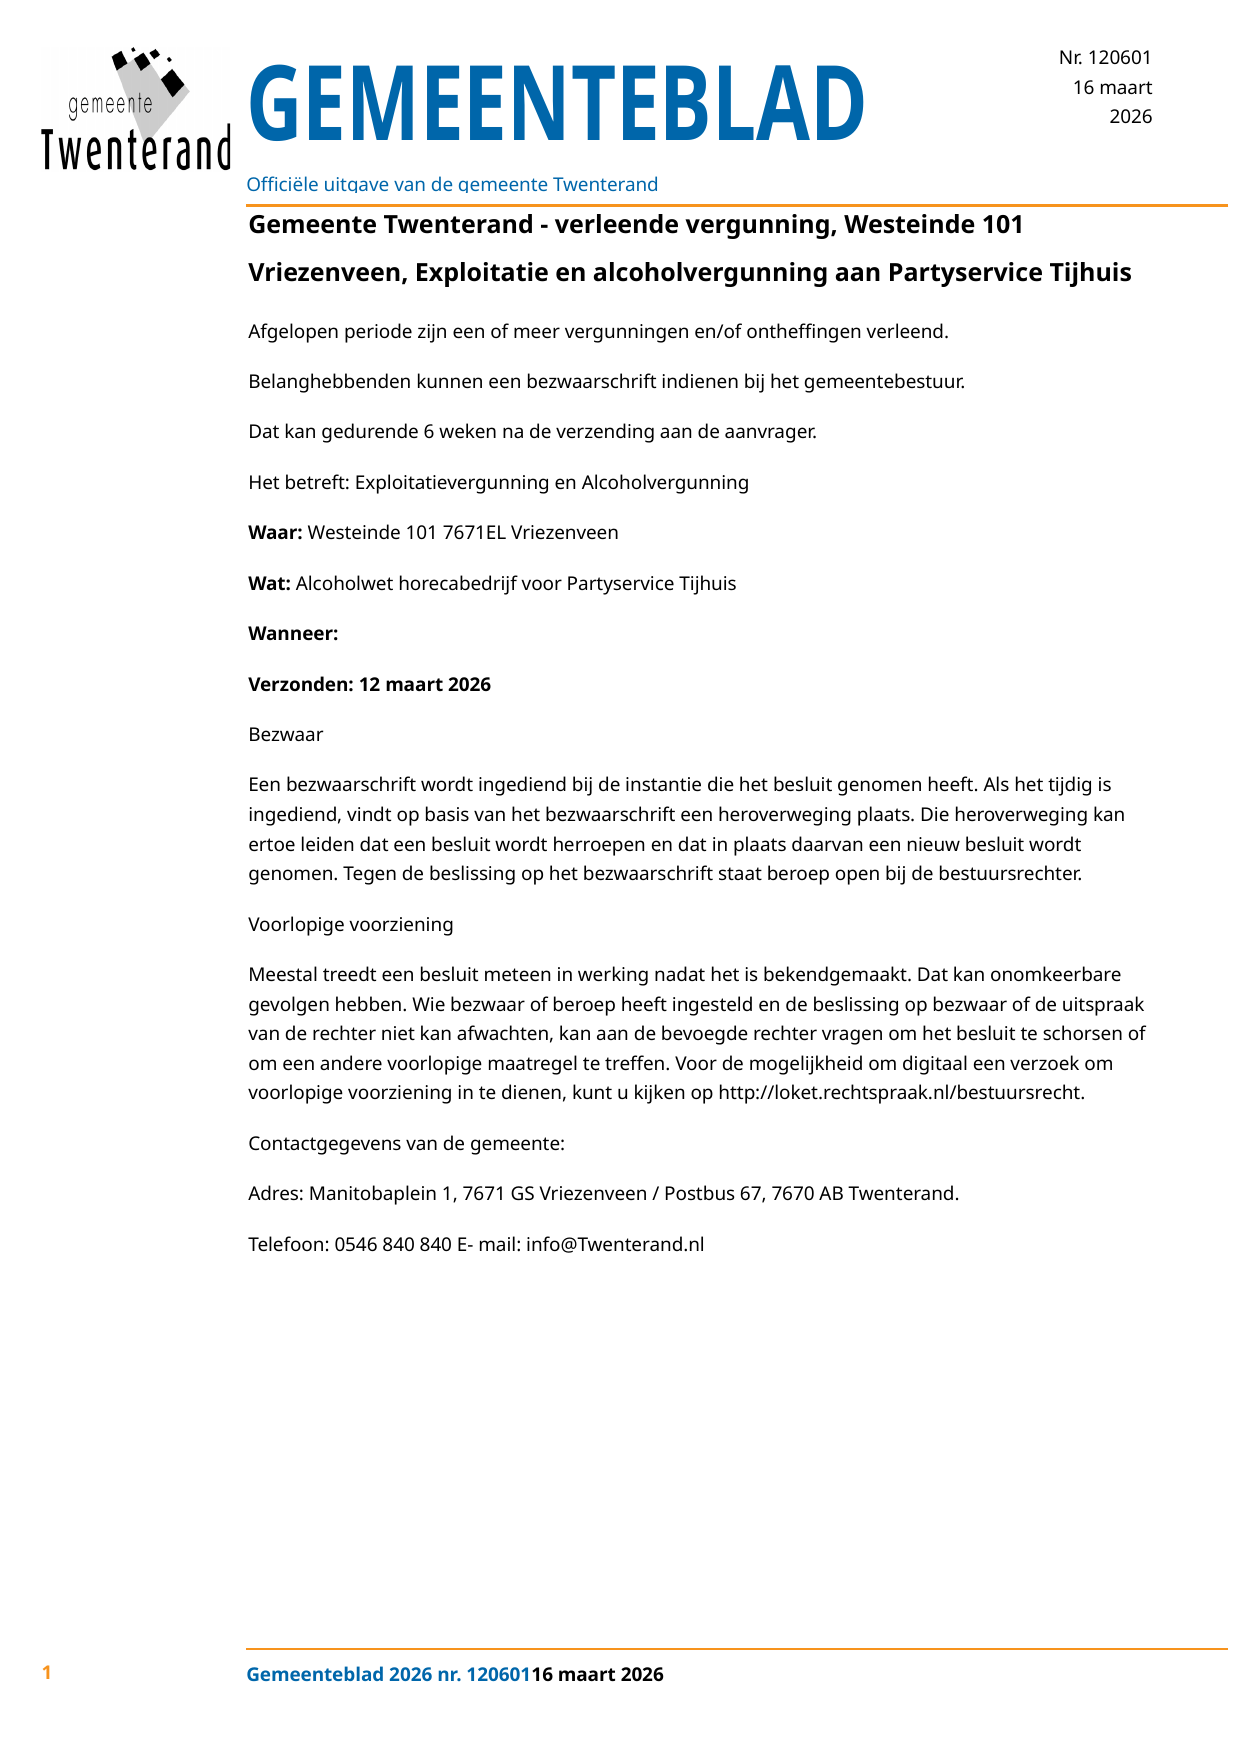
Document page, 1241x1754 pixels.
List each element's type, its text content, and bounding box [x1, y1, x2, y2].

text Voorlopige voorziening [248, 911, 1152, 937]
text Wat: Alcoholwet horecabedrijf voor Partyservice Tijhuis [248, 570, 1152, 596]
text Telefoon: 0546 840 840 E- mail: info@Twenterand.nl [248, 1231, 1152, 1257]
text Dat kan gedurende 6 weken na de verzending aan de aanvrager. [248, 419, 1152, 444]
text Verzonden: 12 maart 2026 [248, 671, 1152, 697]
picture [41, 47, 231, 172]
text Het betreft: Exploitatievergunning en Alcoholvergunning [248, 469, 1152, 495]
text Afgelopen periode zijn een of meer vergunningen en/of ontheffingen verleend. [248, 318, 1152, 344]
text Waar: Westeinde 101 7671EL Vriezenveen [248, 519, 1152, 545]
text Wanneer: [248, 620, 1152, 646]
text Meestal treedt een besluit meteen in werking nadat het is bekendgemaakt. Dat kan onomkeerbare gevolgen hebben. Wie bezwaar of beroep heeft ingesteld en de beslissing op bezwaar of de uitspraak van de rechter niet kan afwachten, kan aan de bevoegde rechter vragen om het besluit te schorsen of om een andere voorlopige maatregel te treffen. Voor de mogelijkheid om digitaal een verzoek om voorlopige voorziening in te dienen, kunt u kijken op http://loket.rechtspraak.nl/bestuursrecht. [248, 961, 1152, 1105]
text Adres: Manitobaplein 1, 7671 GS Vriezenveen / Postbus 67, 7670 AB Twenterand. [248, 1180, 1152, 1206]
text Contactgegevens van de gemeente: [248, 1130, 1152, 1156]
text Bezwaar [248, 721, 1152, 747]
text Belanghebbenden kunnen een bezwaarschrift indienen bij het gemeentebestuur. [248, 368, 1152, 394]
text Gemeente Twenterand - verleende vergunning, Westeinde 101 Vriezenveen, Exploitatie en alcoholvergunning aan Partyservice Tijhuis [248, 207, 1152, 288]
text Een bezwaarschrift wordt ingediend bij de instantie die het besluit genomen heeft. Als het tijdig is ingediend, vindt op basis van het bezwaarschrift een heroverweging plaats. Die heroverweging kan ertoe leiden dat een besluit wordt herroepen en dat in plaats daarvan een nieuw besluit wordt genomen. Tegen de beslissing op het bezwaarschrift staat beroep open bij de bestuursrechter. [248, 772, 1152, 886]
